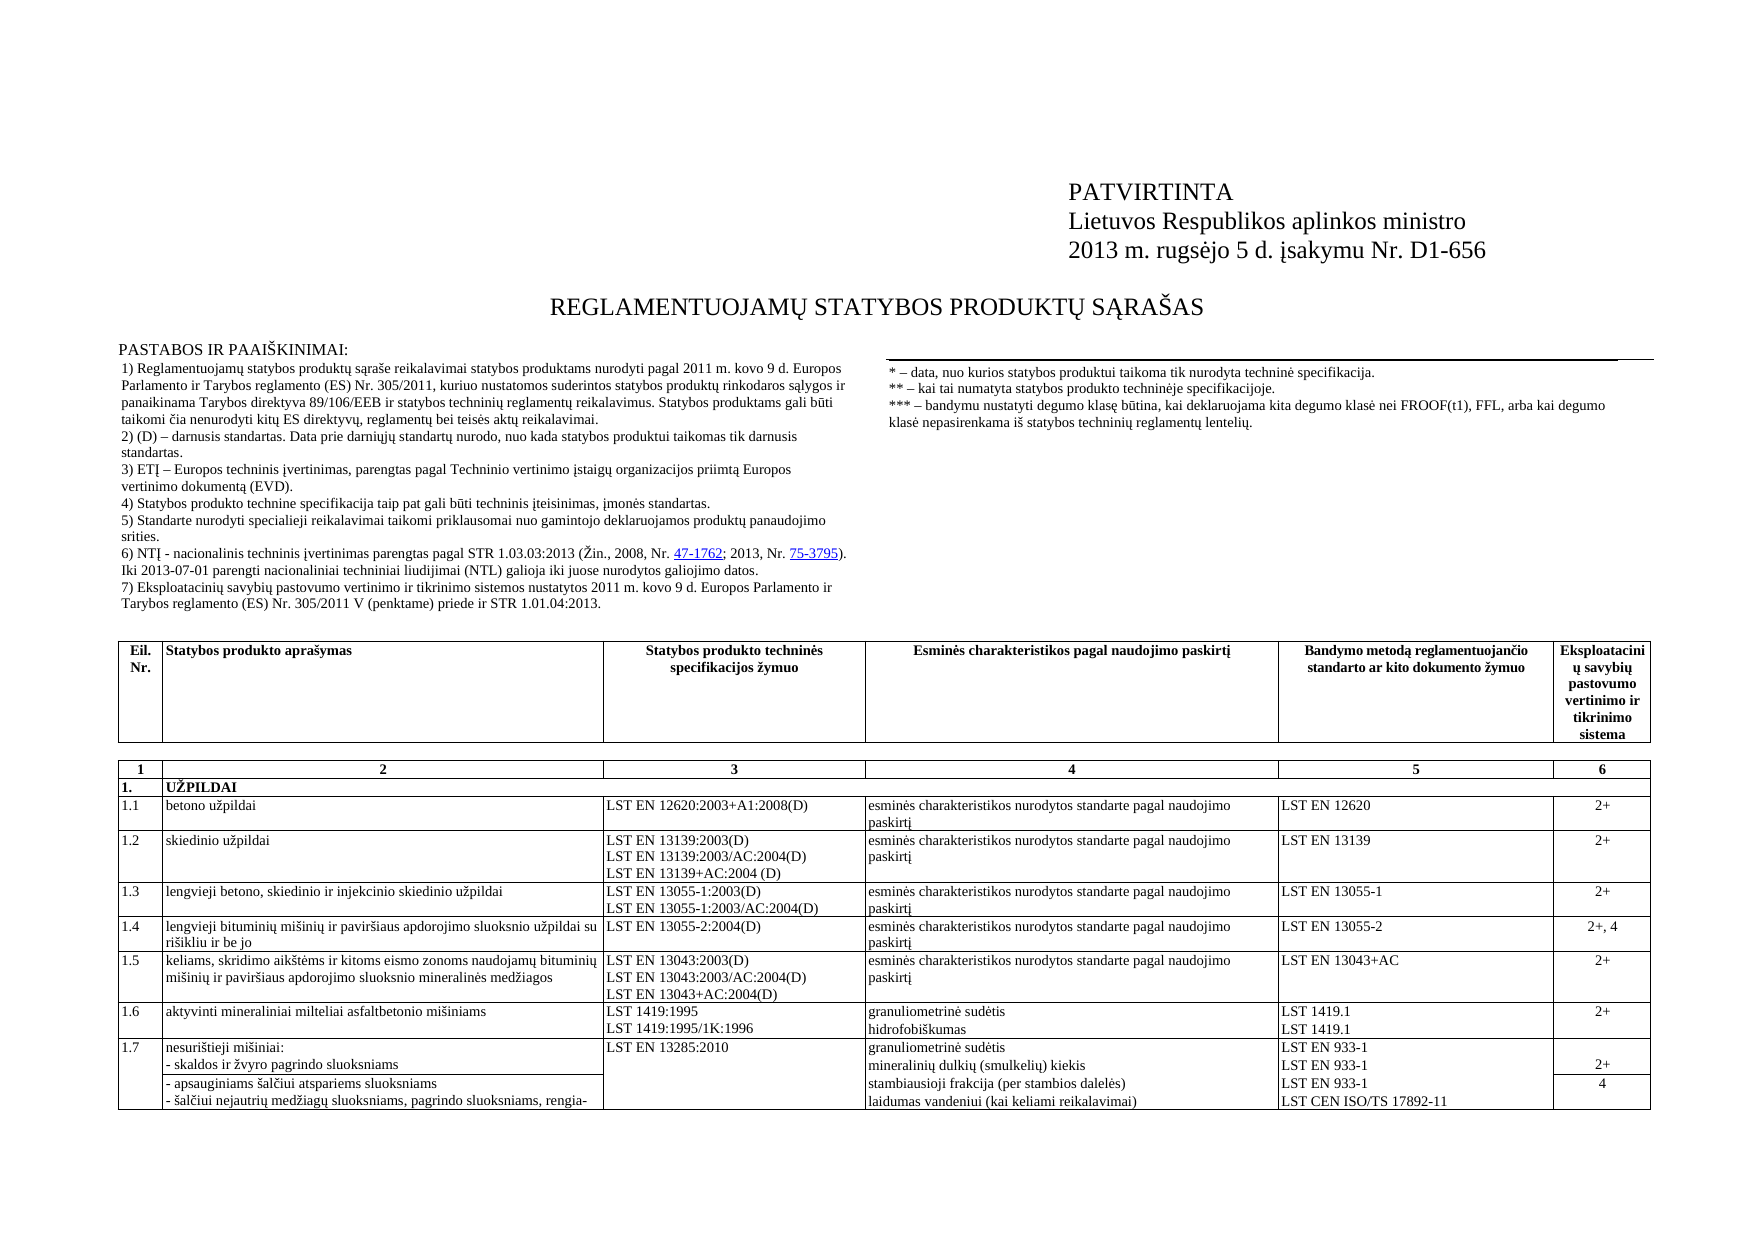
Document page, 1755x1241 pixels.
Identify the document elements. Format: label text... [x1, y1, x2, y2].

table_header Esminės charakteristikos pagal naudojimo paskirtį [866, 642, 1278, 742]
table_header Eil. Nr. [119, 642, 162, 742]
table_cell [865, 779, 1278, 796]
table_cell esminės charakteristikos nurodytos standarte pagal naudojimo paskirtį [866, 797, 1278, 830]
table_cell laidumas vandeniui (kai keliami reikalavimai) [866, 1091, 1278, 1109]
table_cell 1.7 [119, 1039, 162, 1109]
table_cell 2+ [1554, 883, 1650, 916]
table_cell skiedinio užpildai [163, 831, 603, 882]
table_cell LST EN 933-1 [1279, 1074, 1553, 1091]
table_cell 1.2 [119, 831, 162, 882]
table_cell [1554, 779, 1650, 796]
table_cell LST CEN ISO/TS 17892-11 [1279, 1091, 1553, 1109]
table_cell granuliometrinė sudėtis [866, 1003, 1278, 1020]
table_cell 2+ [1554, 831, 1650, 882]
table_cell 5 [1279, 761, 1553, 778]
table_cell LST EN 933-1 [1279, 1056, 1553, 1073]
table_cell LST 1419.1 [1279, 1003, 1553, 1020]
table_cell LST EN 13043:2003(D) LST EN 13043:2003/AC:2004(D) LST EN 13043+AC:2004(D) [604, 952, 865, 1002]
table_cell 1.3 [119, 883, 162, 916]
table_cell hidrofobiškumas [866, 1020, 1278, 1038]
table_cell [1278, 743, 1554, 760]
table_cell [1278, 779, 1554, 796]
table_cell LST EN 13139 [1279, 831, 1553, 882]
table_header 1) Reglamentuojamų statybos produktų sąraše reikalavimai statybos produktams nurodyti pagal 2011 m. kovo 9 d. Europos Parlamento ir Tarybos reglamento (ES) Nr. 305/2011, kuriuo nustatomos suderintos statybos produktų rinkodaros sąlygos ir panaikinama Tarybos direktyva 89/106/EEB ir statybos techninių reglamentų reikalavimus. Statybos produktams gali būti taikomi čia nenurodyti kitų ES direktyvų, reglamentų bei teisės aktų reikalavimai. 2) (D) – darnusis standartas. Data prie darniųjų standartų nurodo, nuo kada statybos produktui taikomas tik darnusis standartas. 3) ETĮ – Europos techninis įvertinimas, parengtas pagal Techninio vertinimo įstaigų organizacijos priimtą Europos vertinimo dokumentą (EVD). 4) Statybos produkto technine specifikacija taip pat gali būti techninis įteisinimas, įmonės standartas. 5) Standarte nurodyti specialieji reikalavimai taikomi priklausomai nuo gamintojo deklaruojamos produktų panaudojimo srities. 6) NTĮ - nacionalinis techninis įvertinimas parengtas pagal STR 1.03.03:2013 (Žin., 2008, Nr. 47-1762; 2013, Nr. 75-3795). Iki 2013-07-01 parengti nacionaliniai techniniai liudijimai (NTL) galioja iki juose nurodytos galiojimo datos. 7) Eksploatacinių savybių pastovumo vertinimo ir tikrinimo sistemos nustatytos 2011 m. kovo 9 d. Europos Parlamento ir Tarybos reglamento (ES) Nr. 305/2011 V (penktame) priede ir STR 1.01.04:2013. [118, 359, 886, 612]
table_cell 4 [866, 761, 1278, 778]
table_header Eksploatacinių savybių pastovumo vertinimo ir tikrinimo sistema [1554, 642, 1650, 742]
table_cell LST EN 13055-2:2004(D) [604, 917, 865, 951]
text Lietuvos Respublikos aplinkos ministro [1068, 206, 1636, 235]
table_cell stambiausioji frakcija (per stambios dalelės) [866, 1074, 1278, 1091]
table_cell lengvieji betono, skiedinio ir injekcinio skiedinio užpildai [163, 883, 603, 916]
table_cell 2+, 4 [1554, 917, 1650, 951]
table_cell 3 [604, 761, 865, 778]
table_cell UŽPILDAI [163, 779, 603, 796]
table_cell esminės charakteristikos nurodytos standarte pagal naudojimo paskirtį [866, 952, 1278, 1002]
table_cell [603, 779, 865, 796]
table_cell granuliometrinė sudėtis [866, 1039, 1278, 1056]
table_cell LST 1419:1995 LST 1419:1995/1K:1996 [604, 1003, 865, 1038]
table_cell [865, 743, 1278, 760]
table_cell 1.5 [119, 952, 162, 1002]
table_cell LST EN 933-1 [1279, 1039, 1553, 1056]
table_cell mineralinių dulkių (smulkelių) kiekis [866, 1056, 1278, 1073]
table_cell LST EN 12620:2003+A1:2008(D) [604, 797, 865, 830]
table_cell [118, 743, 163, 760]
table_cell aktyvinti mineraliniai milteliai asfaltbetonio mišiniams [163, 1003, 603, 1038]
table_cell 2 [163, 761, 603, 778]
table_cell 1 [119, 761, 162, 778]
table_cell esminės charakteristikos nurodytos standarte pagal naudojimo paskirtį [866, 917, 1278, 951]
text REGLAMENTUOJAMŲ STATYBOS PRODUKTŲ SĄRAŠAS [118, 292, 1636, 321]
table_cell 1.4 [119, 917, 162, 951]
table_header * – data, nuo kurios statybos produktui taikoma tik nurodyta techninė specifikacija. ** – kai tai numatyta statybos produkto techninėje specifikacijoje. *** – bandymu nustatyti degumo klasę būtina, kai deklaruojama kita degumo klasė nei FROOF(t1), FFL, arba kai degumo klasė nepasirenkama iš statybos techninių reglamentų lentelių. [886, 360, 1653, 612]
table_cell keliams, skridimo aikštėms ir kitoms eismo zonoms naudojamų bituminių mišinių ir paviršiaus apdorojimo sluoksnio mineralinės medžiagos [163, 952, 603, 1002]
table_cell lengvieji bituminių mišinių ir paviršiaus apdorojimo sluoksnio užpildai su rišikliu ir be jo [163, 917, 603, 951]
table_cell LST EN 13055-2 [1279, 917, 1553, 951]
table_header Statybos produkto aprašymas [163, 642, 603, 742]
table_cell 1.1 [119, 797, 162, 830]
text PASTABOS IR PAAIŠKINIMAI: [118, 340, 1636, 359]
table_cell LST EN 13055-1:2003(D) LST EN 13055-1:2003/AC:2004(D) [604, 883, 865, 916]
table_cell 1. [119, 779, 162, 796]
table_cell [163, 743, 603, 760]
table_cell - apsauginiams šalčiui atspariems sluoksniams - šalčiui nejautrių medžiagų sluoksniams, pagrindo sluoksniams, rengia- [163, 1075, 603, 1109]
table_cell 6 [1554, 761, 1650, 778]
table_cell 2+ [1554, 1039, 1650, 1073]
text 2013 m. rugsėjo 5 d. įsakymu Nr. D1-656 [1068, 235, 1636, 263]
table_header Statybos produkto techninės specifikacijos žymuo [604, 642, 865, 742]
table_cell LST EN 13043+AC [1279, 952, 1553, 1002]
table_cell LST 1419.1 [1279, 1020, 1553, 1038]
table_cell nesurištieji mišiniai: - skaldos ir žvyro pagrindo sluoksniams [163, 1039, 603, 1073]
table_cell LST EN 13139:2003(D) LST EN 13139:2003/AC:2004(D) LST EN 13139+AC:2004 (D) [604, 831, 865, 882]
table_header Bandymo metodą reglamentuojančio standarto ar kito dokumento žymuo [1279, 642, 1553, 742]
table_cell 1.6 [119, 1003, 162, 1038]
table_cell 2+ [1554, 952, 1650, 1002]
text PATVIRTINTA [1068, 177, 1636, 206]
table_cell 4 [1554, 1075, 1650, 1109]
table_cell esminės charakteristikos nurodytos standarte pagal naudojimo paskirtį [866, 883, 1278, 916]
table_cell [1554, 743, 1651, 760]
table_cell 2+ [1554, 797, 1650, 830]
table_cell LST EN 12620 [1279, 797, 1553, 830]
table_cell 2+ [1554, 1003, 1650, 1038]
table_cell LST EN 13055-1 [1279, 883, 1553, 916]
table_cell esminės charakteristikos nurodytos standarte pagal naudojimo paskirtį [866, 831, 1278, 882]
table_cell betono užpildai [163, 797, 603, 830]
table_cell [603, 743, 865, 760]
table_cell LST EN 13285:2010 [604, 1039, 865, 1109]
